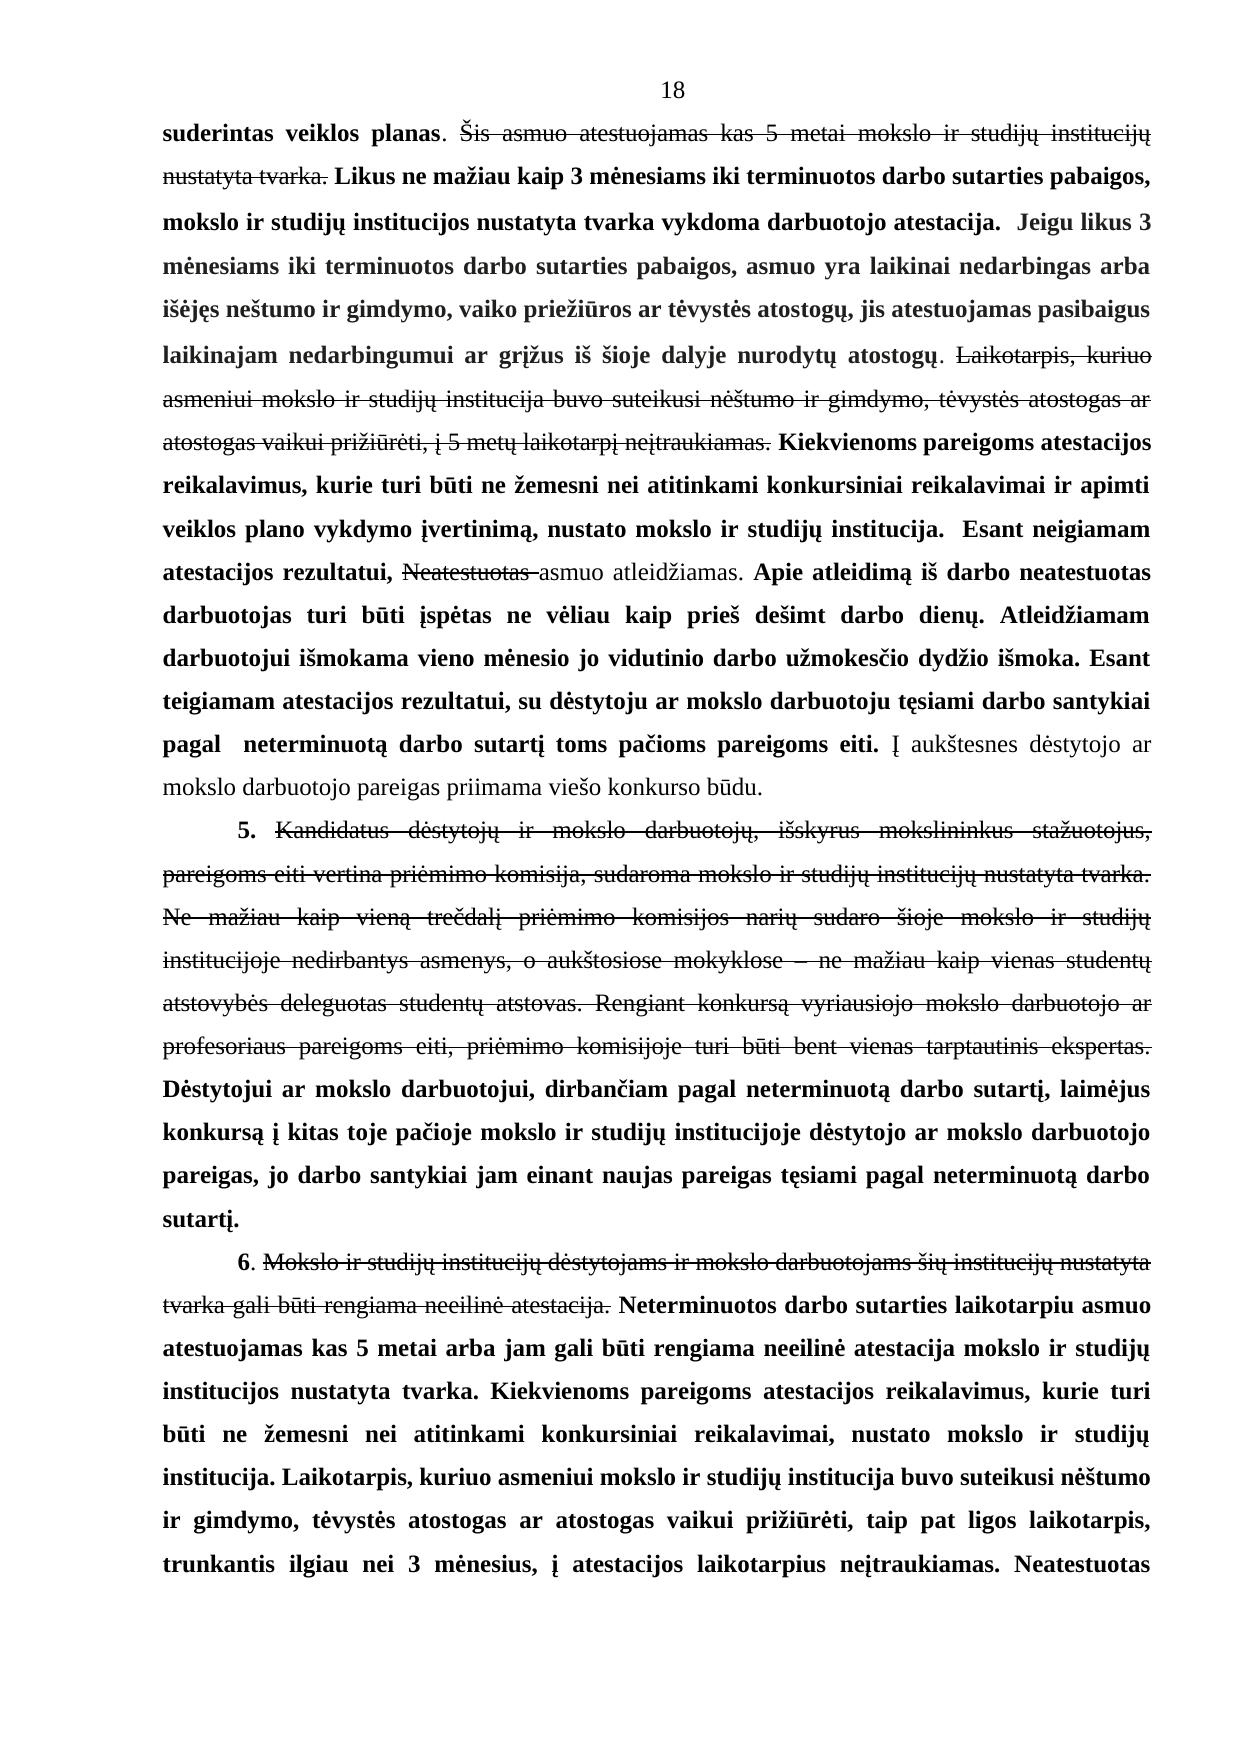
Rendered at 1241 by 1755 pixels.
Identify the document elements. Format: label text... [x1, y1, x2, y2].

text 6. Mokslo ir studijų institucijų dėstytojams ir mokslo darbuotojams šių institucijų nustatyta tvarka gali būti rengiama neeilinė atestacija. Neterminuotos darbo sutarties laikotarpiu asmuo atestuojamas kas 5 metai arba jam gali būti rengiama neeilinė atestacija mokslo ir studijų institucijos nustatyta tvarka. Kiekvienoms pareigoms atestacijos reikalavimus, kurie turi būti ne žemesni nei atitinkami konkursiniai reikalavimai, nustato mokslo ir studijų institucija. Laikotarpis, kuriuo asmeniui mokslo ir studijų institucija buvo suteikusi nėštumo ir gimdymo, tėvystės atostogas ar atostogas vaikui prižiūrėti, taip pat ligos laikotarpis, trunkantis ilgiau nei 3 mėnesius, į atestacijos laikotarpius neįtraukiamas. Neatestuotas [162, 1247, 1152, 1577]
text suderintas veiklos planas. Šis asmuo atestuojamas kas 5 metai mokslo ir studijų institucijų nustatyta tvarka. Likus ne mažiau kaip 3 mėnesiams iki terminuotos darbo sutarties pabaigos, mokslo ir studijų institucijos nustatyta tvarka vykdoma darbuotojo atestacija. Jeigu likus 3 mėnesiams iki terminuotos darbo sutarties pabaigos, asmuo yra laikinai nedarbingas arba išėjęs neštumo ir gimdymo, vaiko priežiūros ar tėvystės atostogų, jis atestuojamas pasibaigus laikinajam nedarbingumui ar grįžus iš šioje dalyje nurodytų atostogų. Laikotarpis, kuriuo asmeniui mokslo ir studijų institucija buvo suteikusi nėštumo ir gimdymo, tėvystės atostogas ar atostogas vaikui prižiūrėti, į 5 metų laikotarpį neįtraukiamas. Kiekvienoms pareigoms atestacijos reikalavimus, kurie turi būti ne žemesni nei atitinkami konkursiniai reikalavimai ir apimti veiklos plano vykdymo įvertinimą, nustato mokslo ir studijų institucija. Esant neigiamam atestacijos rezultatui, Neatestuotas asmuo atleidžiamas. Apie atleidimą iš darbo neatestuotas darbuotojas turi būti įspėtas ne vėliau kaip prieš dešimt darbo dienų. Atleidžiamam darbuotojui išmokama vieno mėnesio jo vidutinio darbo užmokesčio dydžio išmoka. Esant teigiamam atestacijos rezultatui, su dėstytoju ar mokslo darbuotoju tęsiami darbo santykiai pagal neterminuotą darbo sutartį toms pačioms pareigoms eiti. Į aukštesnes dėstytojo ar mokslo darbuotojo pareigas priimama viešo konkurso būdu. [162, 118, 1152, 801]
text 5. Kandidatus dėstytojų ir mokslo darbuotojų, išskyrus mokslininkus stažuotojus, pareigoms eiti vertina priėmimo komisija, sudaroma mokslo ir studijų institucijų nustatyta tvarka. Ne mažiau kaip vieną trečdalį priėmimo komisijos narių sudaro šioje mokslo ir studijų institucijoje nedirbantys asmenys, o aukštosiose mokyklose – ne mažiau kaip vienas studentų atstovybės deleguotas studentų atstovas. Rengiant konkursą vyriausiojo mokslo darbuotojo ar profesoriaus pareigoms eiti, priėmimo komisijoje turi būti bent vienas tarptautinis ekspertas. Dėstytojui ar mokslo darbuotojui, dirbančiam pagal neterminuotą darbo sutartį, laimėjus konkursą į kitas toje pačioje mokslo ir studijų institucijoje dėstytojo ar mokslo darbuotojo pareigas, jo darbo santykiai jam einant naujas pareigas tęsiami pagal neterminuotą darbo sutartį. [162, 1048, 1152, 1232]
text 5. Kandidatus dėstytojų ir mokslo darbuotojų, išskyrus mokslininkus stažuotojus, pareigoms eiti vertina priėmimo komisija, sudaroma mokslo ir studijų institucijų nustatyta tvarka. Ne mažiau kaip vieną trečdalį priėmimo komisijos narių sudaro šioje mokslo ir studijų institucijoje nedirbantys asmenys, o aukštosiose mokyklose – ne mažiau kaip vienas studentų atstovybės deleguotas studentų atstovas. Rengiant konkursą vyriausiojo mokslo darbuotojo ar profesoriaus pareigoms eiti, priėmimo komisijoje turi būti bent vienas tarptautinis ekspertas. Dėstytojui ar mokslo darbuotojui, dirbančiam pagal neterminuotą darbo sutartį, laimėjus konkursą į kitas toje pačioje mokslo ir studijų institucijoje dėstytojo ar mokslo darbuotojo pareigas, jo darbo santykiai jam einant naujas pareigas tęsiami pagal neterminuotą darbo sutartį. [162, 816, 1152, 961]
text 5. Kandidatus dėstytojų ir mokslo darbuotojų, išskyrus mokslininkus stažuotojus, pareigoms eiti vertina priėmimo komisija, sudaroma mokslo ir studijų institucijų nustatyta tvarka. Ne mažiau kaip vieną trečdalį priėmimo komisijos narių sudaro šioje mokslo ir studijų institucijoje nedirbantys asmenys, o aukštosiose mokyklose – ne mažiau kaip vienas studentų atstovybės deleguotas studentų atstovas. Rengiant konkursą vyriausiojo mokslo darbuotojo ar profesoriaus pareigoms eiti, priėmimo komisijoje turi būti bent vienas tarptautinis ekspertas. Dėstytojui ar mokslo darbuotojui, dirbančiam pagal neterminuotą darbo sutartį, laimėjus konkursą į kitas toje pačioje mokslo ir studijų institucijoje dėstytojo ar mokslo darbuotojo pareigas, jo darbo santykiai jam einant naujas pareigas tęsiami pagal neterminuotą darbo sutartį. [162, 1005, 1152, 1047]
text 5. Kandidatus dėstytojų ir mokslo darbuotojų, išskyrus mokslininkus stažuotojus, pareigoms eiti vertina priėmimo komisija, sudaroma mokslo ir studijų institucijų nustatyta tvarka. Ne mažiau kaip vieną trečdalį priėmimo komisijos narių sudaro šioje mokslo ir studijų institucijoje nedirbantys asmenys, o aukštosiose mokyklose – ne mažiau kaip vienas studentų atstovybės deleguotas studentų atstovas. Rengiant konkursą vyriausiojo mokslo darbuotojo ar profesoriaus pareigoms eiti, priėmimo komisijoje turi būti bent vienas tarptautinis ekspertas. Dėstytojui ar mokslo darbuotojui, dirbančiam pagal neterminuotą darbo sutartį, laimėjus konkursą į kitas toje pačioje mokslo ir studijų institucijoje dėstytojo ar mokslo darbuotojo pareigas, jo darbo santykiai jam einant naujas pareigas tęsiami pagal neterminuotą darbo sutartį. [162, 962, 1152, 1004]
